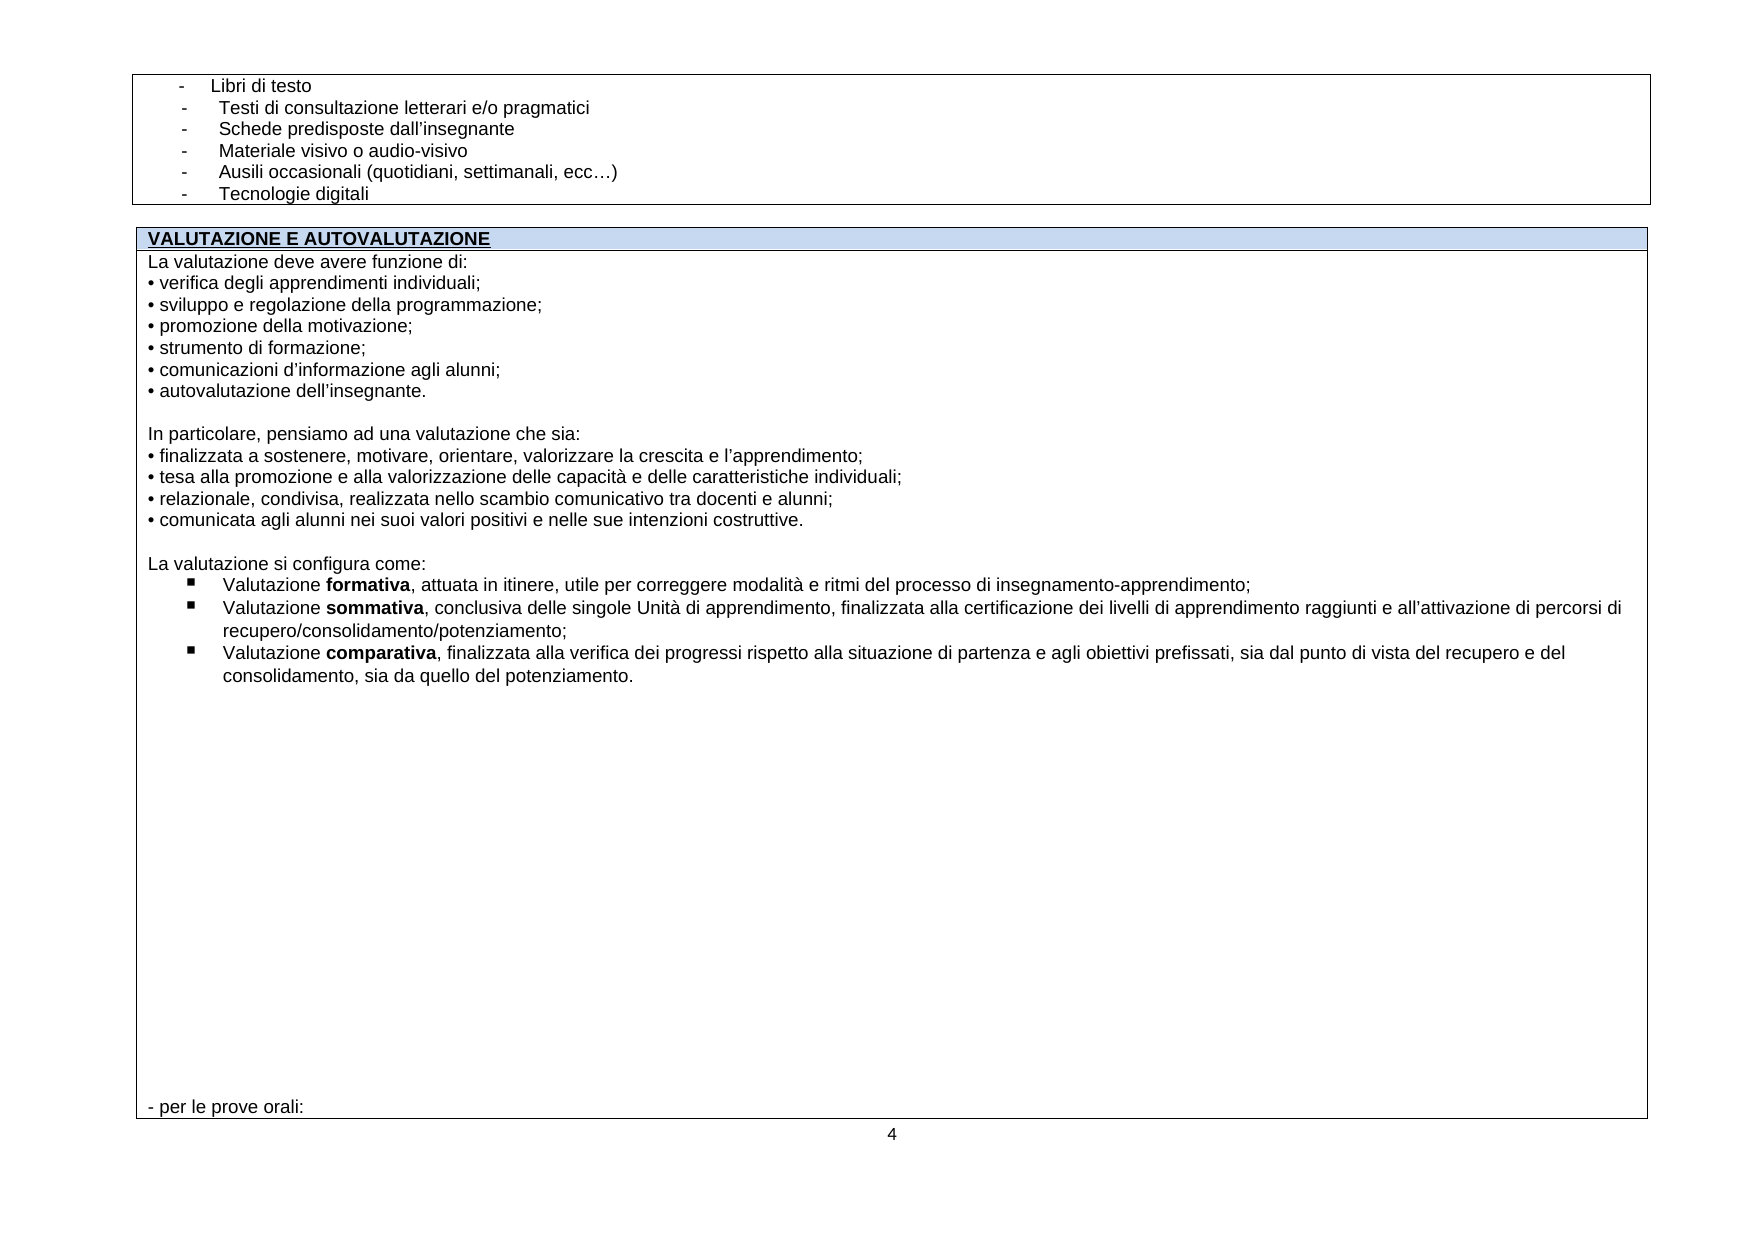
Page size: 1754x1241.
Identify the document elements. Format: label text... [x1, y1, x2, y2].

table_cell - Libri di testo Testi di consultazione letterari e/o pragmatici Schede predisposte dall’insegnante Materiale visivo o audio-visivo Ausili occasionali (quotidiani, settimanali, ecc…) Tecnologie digitali [133, 75, 1650, 204]
table_cell La valutazione deve avere funzione di: • verifica degli apprendimenti individuali; • sviluppo e regolazione della programmazione; • promozione della motivazione; • strumento di formazione; • comunicazioni d’informazione agli alunni; • autovalutazione dell’insegnante. In particolare, pensiamo ad una valutazione che sia: • finalizzata a sostenere, motivare, orientare, valorizzare la crescita e l’apprendimento; • tesa alla promozione e alla valorizzazione delle capacità e delle caratteristiche individuali; • relazionale, condivisa, realizzata nello scambio comunicativo tra docenti e alunni; • comunicata agli alunni nei suoi valori positivi e nelle sue intenzioni costruttive. La valutazione si configura come: Valutazione formativa, attuata in itinere, utile per correggere modalità e ritmi del processo di insegnamento-apprendimento; Valutazione sommativa, conclusiva delle singole Unità di apprendimento, finalizzata alla certificazione dei livelli di apprendimento raggiunti e all’attivazione di percorsi di recupero/consolidamento/potenziamento; Valutazione comparativa, finalizzata alla verifica dei progressi rispetto alla situazione di partenza e agli obiettivi prefissati, sia dal punto di vista del recupero e del consolidamento, sia da quello del potenziamento. - per le prove orali: [137, 251, 1647, 1117]
table_header VALUTAZIONE E AUTOVALUTAZIONE [137, 228, 1647, 249]
